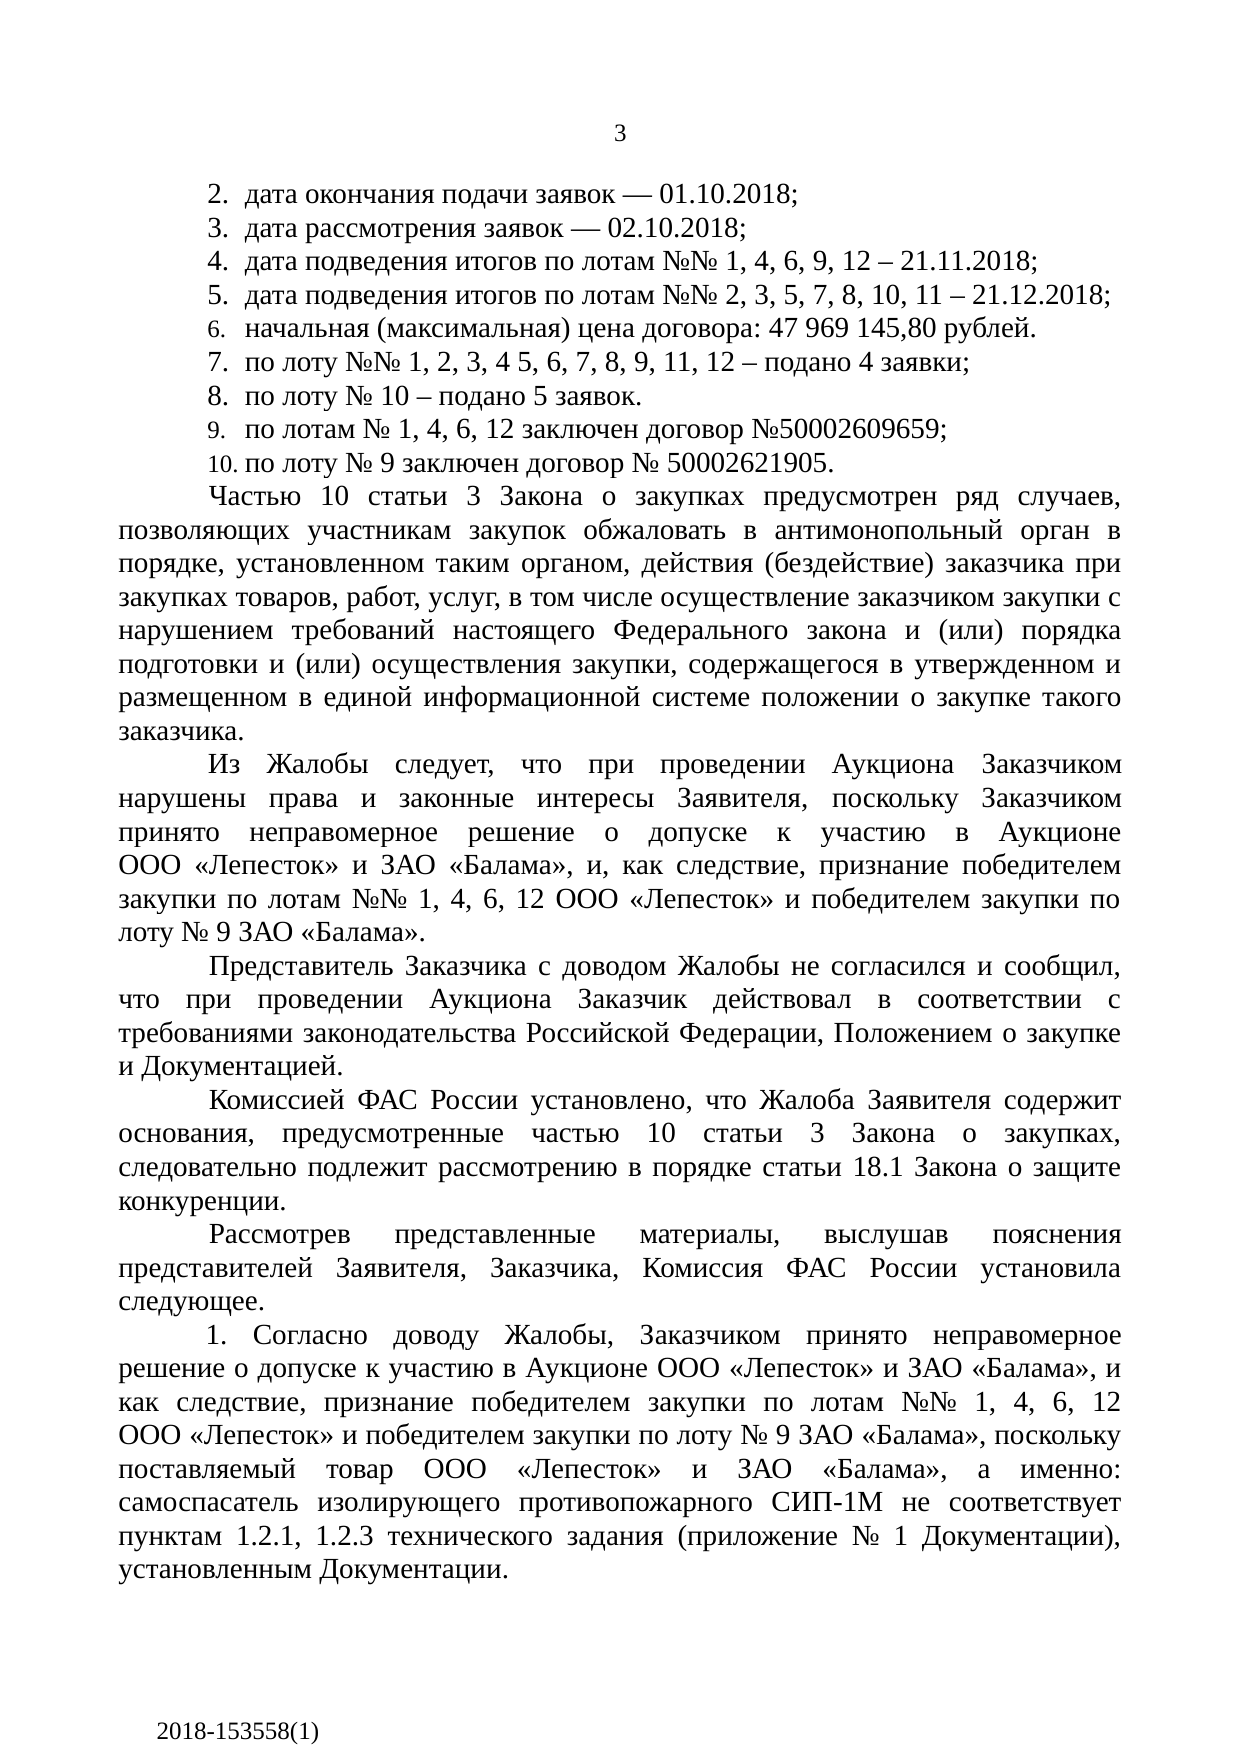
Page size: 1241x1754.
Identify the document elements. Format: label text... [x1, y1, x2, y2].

list по лоту №№ 1, 2, 3, 4 5, 6, 7, 8, 9, 11, 12 – подано 4 заявки; [207, 344, 1122, 378]
list дата рассмотрения заявок — 02.10.2018; [207, 210, 1122, 243]
text Рассмотрев представленные материалы, выслушав пояснения представителей Заявителя, Заказчика, Комиссия ФАС России установила следующее. [118, 1216, 1122, 1317]
list по лоту № 9 заключен договор № 50002621905. [207, 445, 1122, 478]
text Комиссией ФАС России установлено, что Жалоба Заявителя содержит основания, предусмотренные частью 10 статьи 3 Закона о закупках, следовательно подлежит рассмотрению в порядке статьи 18.1 Закона о защите конкуренции. [118, 1082, 1122, 1216]
list дата подведения итогов по лотам №№ 2, 3, 5, 7, 8, 10, 11 – 21.12.2018; [207, 277, 1122, 311]
text Частью 10 статьи 3 Закона о закупках предусмотрен ряд случаев, позволяющих участникам закупок обжаловать в антимонопольный орган в порядке, установленном таким органом, действия (бездействие) заказчика при закупках товаров, работ, услуг, в том числе осуществление заказчиком закупки с нарушением требований настоящего Федерального закона и (или) порядка подготовки и (или) осуществления закупки, содержащегося в утвержденном и размещенном в единой информационной системе положении о закупке такого заказчика. [118, 478, 1122, 747]
list по лотам № 1, 4, 6, 12 заключен договор №50002609659; [207, 411, 1122, 445]
list дата окончания подачи заявок — 01.10.2018; [207, 176, 1122, 210]
list по лоту № 10 – подано 5 заявок. [207, 378, 1122, 411]
list начальная (максимальная) цена договора: 47 969 145,80 рублей. [207, 311, 1122, 344]
text Представитель Заказчика с доводом Жалобы не согласился и сообщил, что при проведении Аукциона Заказчик действовал в соответствии с требованиями законодательства Российской Федерации, Положением о закупке и Документацией. [118, 948, 1122, 1082]
text 1. Согласно доводу Жалобы, Заказчиком принято неправомерное решение о допуске к участию в Аукционе ООО «Лепесток» и ЗАО «Балама», и как следствие, признание победителем закупки по лотам №№ 1, 4, 6, 12 ООО «Лепесток» и победителем закупки по лоту № 9 ЗАО «Балама», поскольку поставляемый товар ООО «Лепесток» и ЗАО «Балама», а именно: самоспасатель изолирующего противопожарного СИП-1М не соответствует пунктам 1.2.1, 1.2.3 технического задания (приложение № 1 Документации), установленным Документации. [118, 1317, 1122, 1585]
text Из Жалобы следует, что при проведении Аукциона Заказчиком нарушены права и законные интересы Заявителя, поскольку Заказчиком принято неправомерное решение о допуске к участию в Аукционе ООО «Лепесток» и ЗАО «Балама», и, как следствие, признание победителем закупки по лотам №№ 1, 4, 6, 12 ООО «Лепесток» и победителем закупки по лоту № 9 ЗАО «Балама». [118, 747, 1122, 948]
list дата подведения итогов по лотам №№ 1, 4, 6, 9, 12 – 21.11.2018; [207, 243, 1122, 277]
